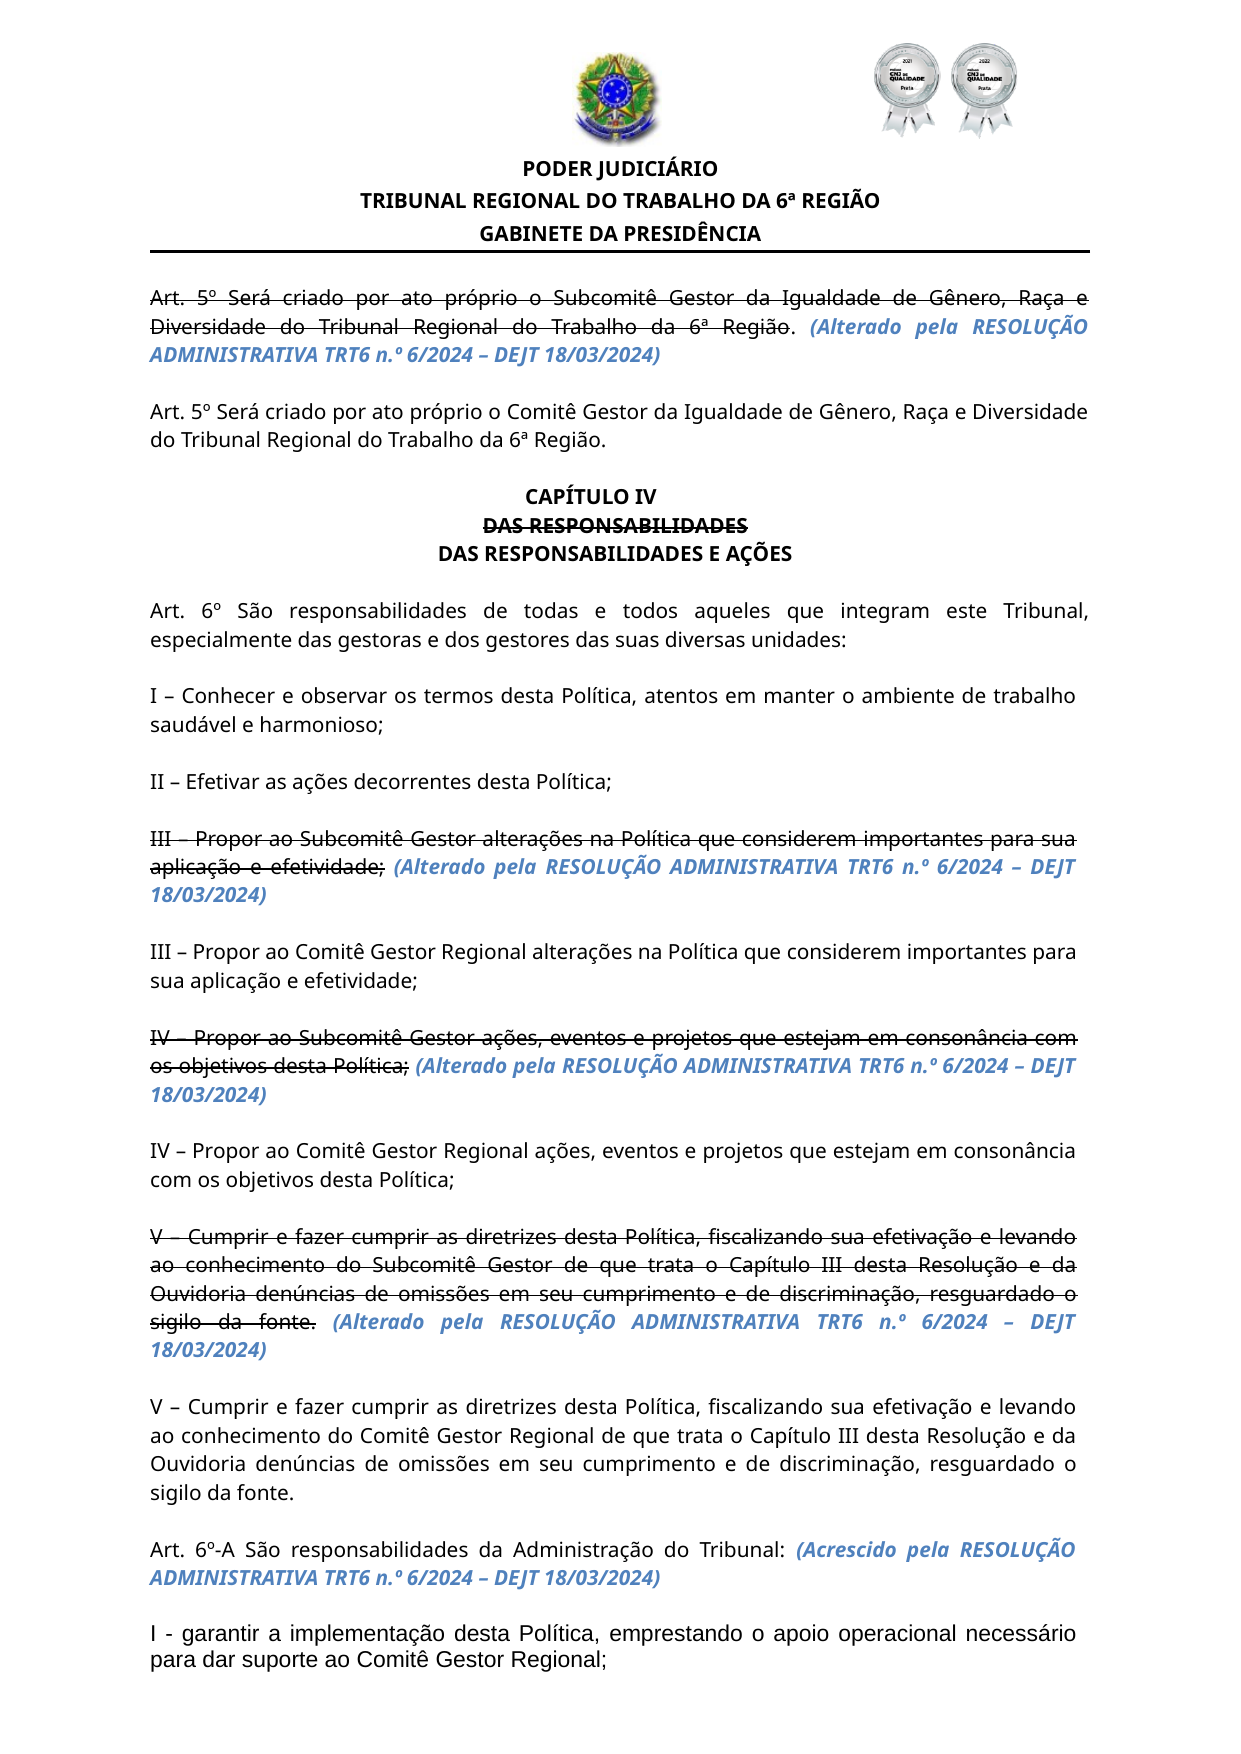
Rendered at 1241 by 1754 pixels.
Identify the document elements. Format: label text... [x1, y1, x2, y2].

text I – Conhecer e observar os termos desta Política, atentos em manter o ambiente de trabalho saudável e harmonioso; [150, 682, 1078, 738]
text CAPÍTULO IV [150, 482, 1090, 511]
text IV – Propor ao Subcomitê Gestor ações, eventos e projetos que estejam em consonância com os objetivos desta Política; (Alterado pela RESOLUÇÃO ADMINISTRATIVA TRT6 n.º 6/2024 – DEJT 18/03/2024) [150, 1023, 1078, 1039]
text Art. 6º São responsabilidades de todas e todos aqueles que integram este Tribunal, especialmente das gestoras e dos gestores das suas diversas unidades: [150, 596, 1090, 653]
text Art. 5º Será criado por ato próprio o Comitê Gestor da Igualdade de Gênero, Raça e Diversidade do Tribunal Regional do Trabalho da 6ª Região. [150, 397, 1090, 454]
text DAS RESPONSABILIDADES [150, 511, 1080, 539]
text V – Cumprir e fazer cumprir as diretrizes desta Política, fiscalizando sua efetivação e levando ao conhecimento do Subcomitê Gestor de que trata o Capítulo III desta Resolução e da Ouvidoria denúncias de omissões em seu cumprimento e de discriminação, resguardado o sigilo da fonte. (Alterado pela RESOLUÇÃO ADMINISTRATIVA TRT6 n.º 6/2024 – DEJT 18/03/2024) [150, 1222, 1078, 1295]
text IV – Propor ao Subcomitê Gestor ações, eventos e projetos que estejam em consonância com os objetivos desta Política; (Alterado pela RESOLUÇÃO ADMINISTRATIVA TRT6 n.º 6/2024 – DEJT 18/03/2024) [150, 1041, 1078, 1108]
text III – Propor ao Subcomitê Gestor alterações na Política que considerem importantes para sua aplicação e efetividade; (Alterado pela RESOLUÇÃO ADMINISTRATIVA TRT6 n.º 6/2024 – DEJT 18/03/2024) [150, 824, 1078, 909]
text V – Cumprir e fazer cumprir as diretrizes desta Política, fiscalizando sua efetivação e levando ao conhecimento do Comitê Gestor Regional de que trata o Capítulo III desta Resolução e da Ouvidoria denúncias de omissões em seu cumprimento e de discriminação, resguardado o sigilo da fonte. [150, 1392, 1078, 1506]
text I - garantir a implementação desta Política, emprestando o apoio operacional necessário para dar suporte ao Comitê Gestor Regional; [150, 1620, 1078, 1673]
text II – Efetivar as ações decorrentes desta Política; [150, 767, 1090, 795]
text DAS RESPONSABILIDADES E AÇÕES [150, 539, 1080, 568]
text III – Propor ao Comitê Gestor Regional alterações na Política que considerem importantes para sua aplicação e efetividade; [150, 937, 1078, 994]
text V – Cumprir e fazer cumprir as diretrizes desta Política, fiscalizando sua efetivação e levando ao conhecimento do Subcomitê Gestor de que trata o Capítulo III desta Resolução e da Ouvidoria denúncias de omissões em seu cumprimento e de discriminação, resguardado o sigilo da fonte. (Alterado pela RESOLUÇÃO ADMINISTRATIVA TRT6 n.º 6/2024 – DEJT 18/03/2024) [150, 1296, 1078, 1364]
text Art. 6º-A São responsabilidades da Administração do Tribunal: (Acrescido pela RESOLUÇÃO ADMINISTRATIVA TRT6 n.º 6/2024 – DEJT 18/03/2024) [150, 1535, 1078, 1592]
text Art. 5º Será criado por ato próprio o Subcomitê Gestor da Igualdade de Gênero, Raça e Diversidade do Tribunal Regional do Trabalho da 6ª Região. (Alterado pela RESOLUÇÃO ADMINISTRATIVA TRT6 n.º 6/2024 – DEJT 18/03/2024) [150, 283, 1090, 369]
text IV – Propor ao Comitê Gestor Regional ações, eventos e projetos que estejam em consonância com os objetivos desta Política; [150, 1137, 1078, 1193]
